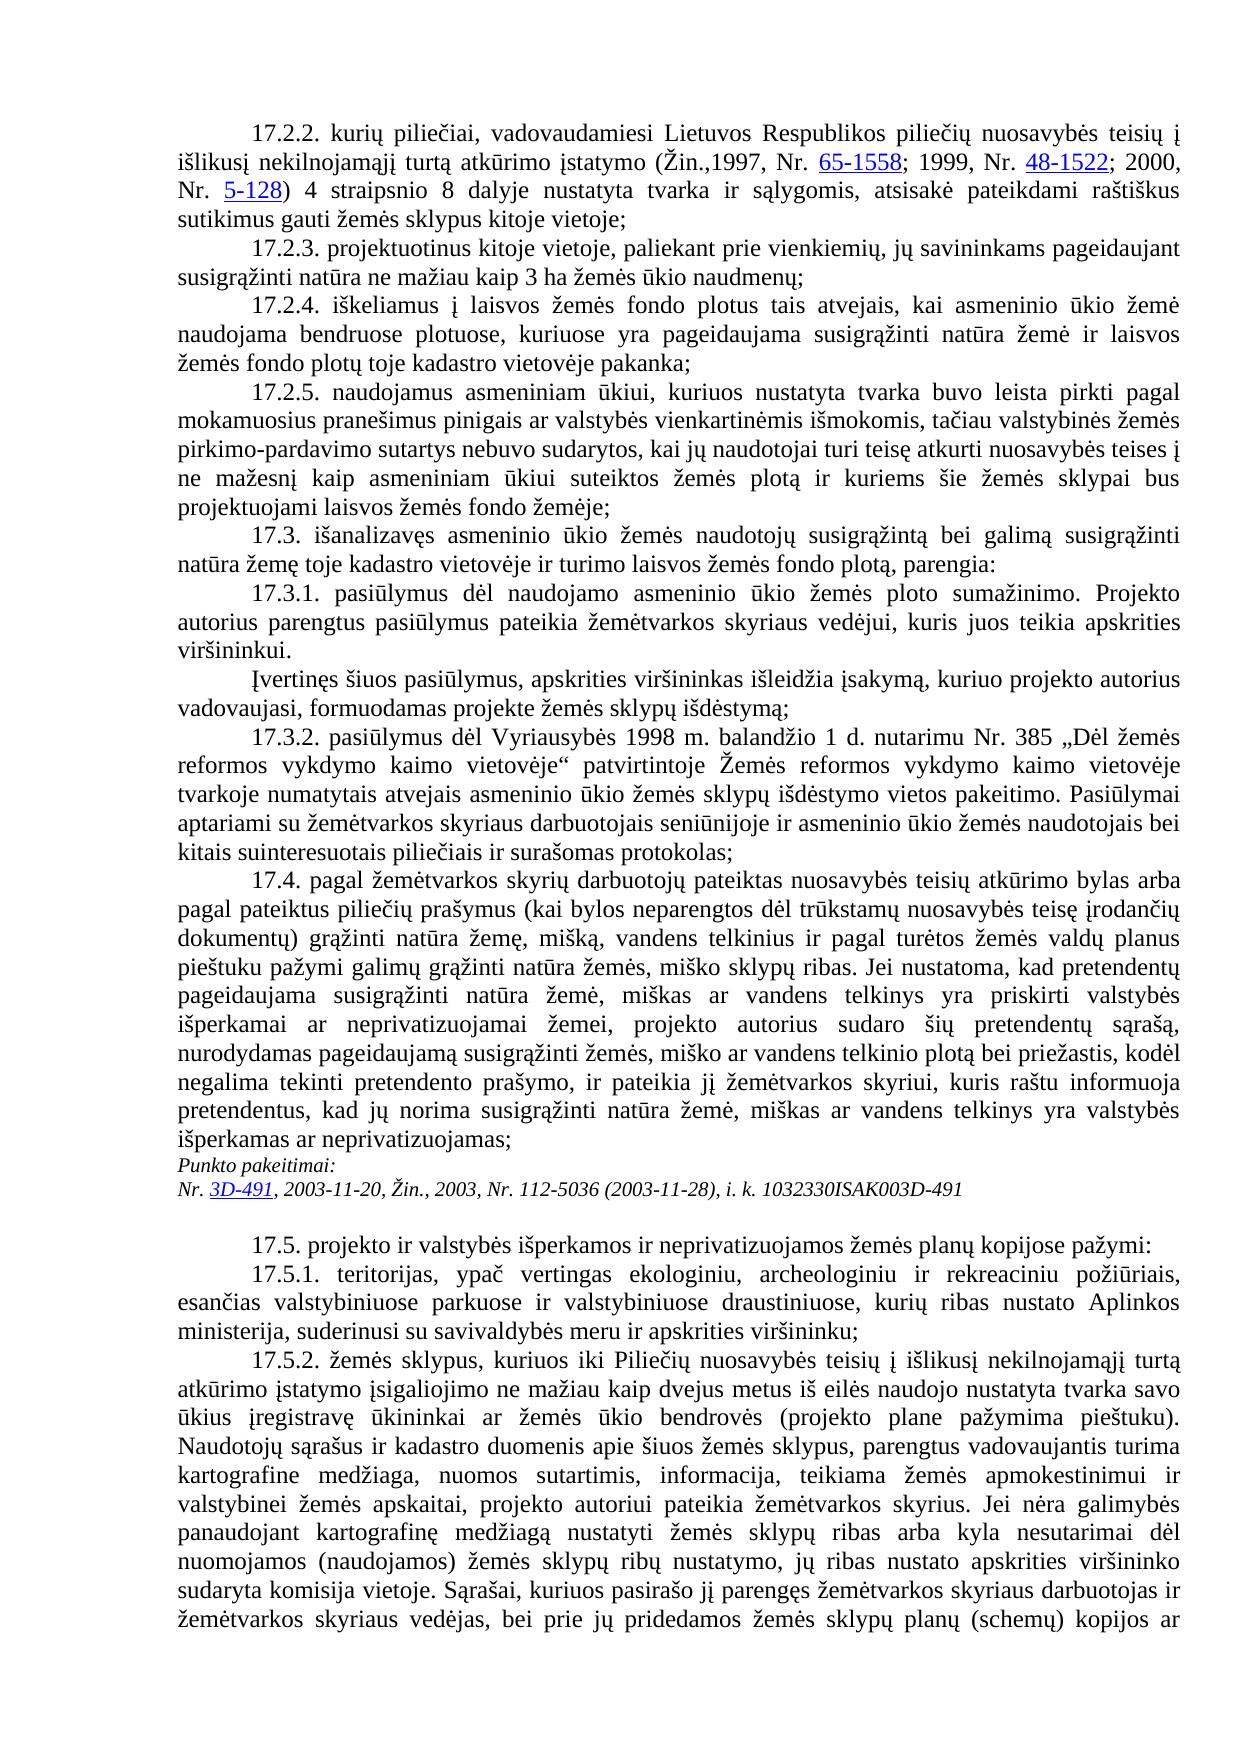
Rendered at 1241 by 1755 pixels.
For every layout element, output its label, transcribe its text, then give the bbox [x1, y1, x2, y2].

text 17.2.4. iškeliamus į laisvos žemės fondo plotus tais atvejais, kai asmeninio ūkio žemė naudojama bendruose plotuose, kuriuose yra pageidaujama susigrąžinti natūra žemė ir laisvos žemės fondo plotų toje kadastro vietovėje pakanka; [177, 291, 1181, 377]
text 17.2.5. naudojamus asmeniniam ūkiui, kuriuos nustatyta tvarka buvo leista pirkti pagal mokamuosius pranešimus pinigais ar valstybės vienkartinėmis išmokomis, tačiau valstybinės žemės pirkimo-pardavimo sutartys nebuvo sudarytos, kai jų naudotojai turi teisę atkurti nuosavybės teises į ne mažesnį kaip asmeniniam ūkiui suteiktos žemės plotą ir kuriems šie žemės sklypai bus projektuojami laisvos žemės fondo žemėje; [177, 377, 1181, 521]
text 17.5.1. teritorijas, ypač vertingas ekologiniu, archeologiniu ir rekreaciniu požiūriais, esančias valstybiniuose parkuose ir valstybiniuose draustiniuose, kurių ribas nustato Aplinkos ministerija, suderinusi su savivaldybės meru ir apskrities viršininku; [177, 1259, 1181, 1345]
text 17.4. pagal žemėtvarkos skyrių darbuotojų pateiktas nuosavybės teisių atkūrimo bylas arba pagal pateiktus piliečių prašymus (kai bylos neparengtos dėl trūkstamų nuosavybės teisę įrodančių dokumentų) grąžinti natūra žemę, mišką, vandens telkinius ir pagal turėtos žemės valdų planus pieštuku pažymi galimų grąžinti natūra žemės, miško sklypų ribas. Jei nustatoma, kad pretendentų pageidaujama susigrąžinti natūra žemė, miškas ar vandens telkinys yra priskirti valstybės išperkamai ar neprivatizuojamai žemei, projekto autorius sudaro šių pretendentų sąrašą, nurodydamas pageidaujamą susigrąžinti žemės, miško ar vandens telkinio plotą bei priežastis, kodėl negalima tekinti pretendento prašymo, ir pateikia jį žemėtvarkos skyriui, kuris raštu informuoja pretendentus, kad jų norima susigrąžinti natūra žemė, miškas ar vandens telkinys yra valstybės išperkamas ar neprivatizuojamas; [177, 866, 1181, 1153]
text 17.5. projekto ir valstybės išperkamos ir neprivatizuojamos žemės planų kopijose pažymi: [177, 1230, 1181, 1259]
text 17.3.2. pasiūlymus dėl Vyriausybės 1998 m. balandžio 1 d. nutarimu Nr. 385 „Dėl žemės reformos vykdymo kaimo vietovėje“ patvirtintoje Žemės reformos vykdymo kaimo vietovėje tvarkoje numatytais atvejais asmeninio ūkio žemės sklypų išdėstymo vietos pakeitimo. Pasiūlymai aptariami su žemėtvarkos skyriaus darbuotojais seniūnijoje ir asmeninio ūkio žemės naudotojais bei kitais suinteresuotais piliečiais ir surašomas protokolas; [177, 722, 1181, 866]
text Įvertinęs šiuos pasiūlymus, apskrities viršininkas išleidžia įsakymą, kuriuo projekto autorius vadovaujasi, formuodamas projekte žemės sklypų išdėstymą; [177, 664, 1181, 722]
text Punkto pakeitimai: [177, 1153, 1181, 1177]
text 17.3.1. pasiūlymus dėl naudojamo asmeninio ūkio žemės ploto sumažinimo. Projekto autorius parengtus pasiūlymus pateikia žemėtvarkos skyriaus vedėjui, kuris juos teikia apskrities viršininkui. [177, 578, 1181, 664]
text 17.2.3. projektuotinus kitoje vietoje, paliekant prie vienkiemių, jų savininkams pageidaujant susigrąžinti natūra ne mažiau kaip 3 ha žemės ūkio naudmenų; [177, 233, 1181, 291]
text 17.5.2. žemės sklypus, kuriuos iki Piliečių nuosavybės teisių į išlikusį nekilnojamąjį turtą atkūrimo įstatymo įsigaliojimo ne mažiau kaip dvejus metus iš eilės naudojo nustatyta tvarka savo ūkius įregistravę ūkininkai ar žemės ūkio bendrovės (projekto plane pažymima pieštuku). Naudotojų sąrašus ir kadastro duomenis apie šiuos žemės sklypus, parengtus vadovaujantis turima kartografine medžiaga, nuomos sutartimis, informacija, teikiama žemės apmokestinimui ir valstybinei žemės apskaitai, projekto autoriui pateikia žemėtvarkos skyrius. Jei nėra galimybės panaudojant kartografinę medžiagą nustatyti žemės sklypų ribas arba kyla nesutarimai dėl nuomojamos (naudojamos) žemės sklypų ribų nustatymo, jų ribas nustato apskrities viršininko sudaryta komisija vietoje. Sąrašai, kuriuos pasirašo jį parengęs žemėtvarkos skyriaus darbuotojas ir žemėtvarkos skyriaus vedėjas, bei prie jų pridedamos žemės sklypų planų (schemų) kopijos ar [177, 1345, 1181, 1632]
text 17.3. išanalizavęs asmeninio ūkio žemės naudotojų susigrąžintą bei galimą susigrąžinti natūra žemę toje kadastro vietovėje ir turimo laisvos žemės fondo plotą, parengia: [177, 521, 1181, 578]
text 17.2.2. kurių piliečiai, vadovaudamiesi Lietuvos Respublikos piliečių nuosavybės teisių į išlikusį nekilnojamąjį turtą atkūrimo įstatymo (Žin.,1997, Nr. 65-1558; 1999, Nr. 48-1522; 2000, Nr. 5-128) 4 straipsnio 8 dalyje nustatyta tvarka ir sąlygomis, atsisakė pateikdami raštiškus sutikimus gauti žemės sklypus kitoje vietoje; [177, 118, 1181, 233]
text Nr. 3D-491, 2003-11-20, Žin., 2003, Nr. 112-5036 (2003-11-28), i. k. 1032330ISAK003D-491 [177, 1177, 1181, 1201]
